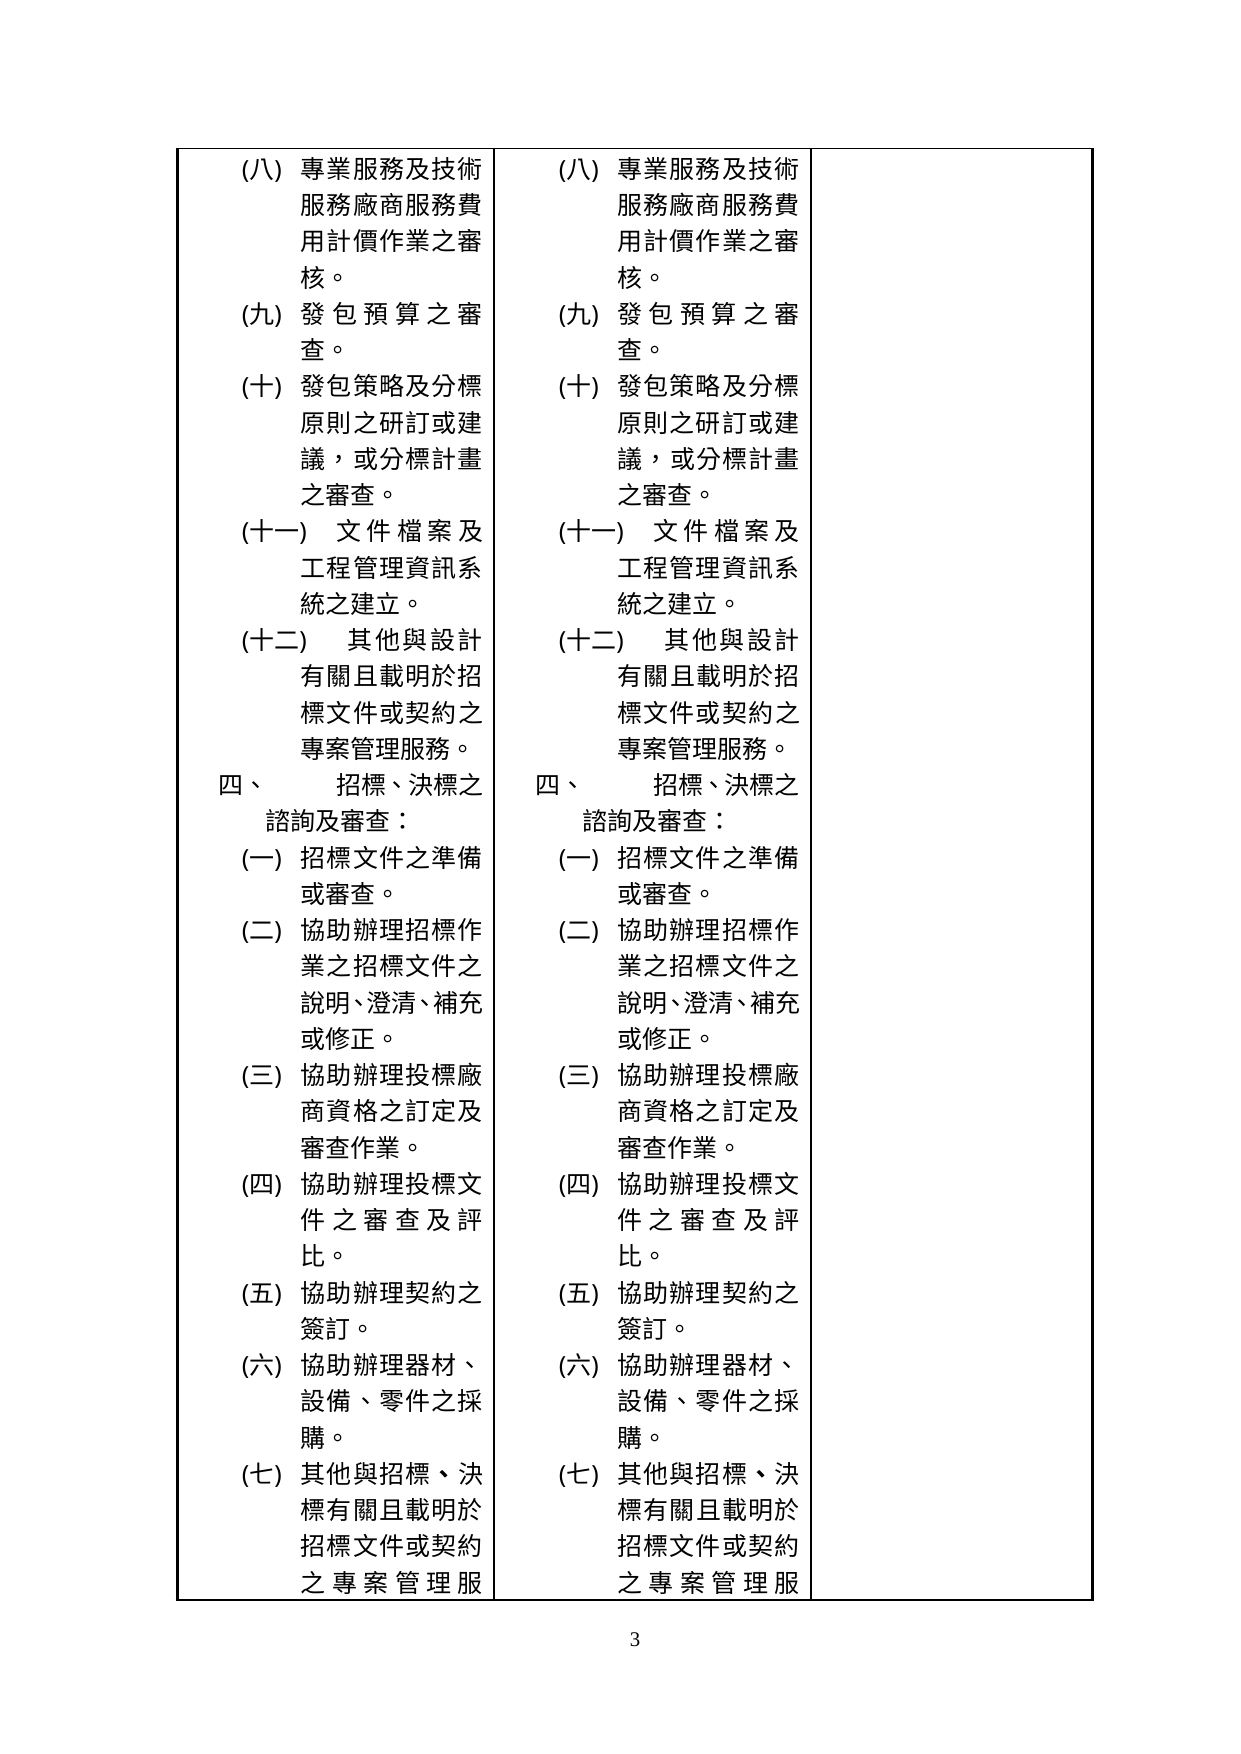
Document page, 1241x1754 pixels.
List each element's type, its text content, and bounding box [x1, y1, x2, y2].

table_cell 第九條 機關委託廠商辦理專案管理，得依採購案件之特性及實際需要，就下列服務項目擇定之： 可行性研究之諮詢及審查： 計畫需求之評估。 可行性報告、環境影響說明書及環境影響評估報告書之審查。 方案之比較研究或評估。 財務分析及財源取得方式之建議。 初步預算之擬訂。 計畫綱要進度表之編擬。 設計需求之評估及建議。 專業服務及技術服務廠商之甄選建議及相關文件之擬訂。 用地取得及拆遷補償分析。 資源需求來源之評估。 （十一）其他與可行性研究有關且載明於招標文件或契約之專案管理服務。 規劃之諮詢及審查： 規劃圖說及概要說明書之諮詢及審查。 都市計畫、區域計畫或水土保持計畫等規劃之諮詢及審查。 設計準則之審查。 規劃報告之諮詢及審查。 其他與規劃有關且載明於招標文件或契約之專案管理服務。 設計之諮詢及審查： 專業服務及技術服務廠商之工作成果審查、工作協調及督導。 材料、設備系統選擇及採購時程之建議。 計畫總進度表之編擬。 設計進度之管理及協調。 設計、規範（含綱要規範）與圖樣之審查及協調。 設計工作之品管及檢核。 施工可行性之審查及建議。 專業服務及技術服務廠商服務費用計價作業之審核。 發包預算之審查。 發包策略及分標原則之研訂或建議，或分標計畫之審查。 文件檔案及工程管理資訊系統之建立。 其他與設計有關且載明於招標文件或契約之專案管理服務。 招標、決標之諮詢及審查： 招標文件之準備或審查。 協助辦理招標作業之招標文件之說明、澄清、補充或修正。 協助辦理投標廠商資格之訂定及審查作業。 協助辦理投標文件之審查及評比。 協助辦理契約之簽訂。 協助辦理器材、設備、零件之採購。 其他與招標、決標有關且載明於招標文件或契約之專案管理服務。 五、施工督導與履約管理之諮詢及審查： （一）各工作項目界面之協調及整合。 （二）施工計畫、品管計畫、預訂進度、施工圖、器材樣品及其他送審資料之審查或複核。 （三）重要分包廠商及設備製造商資歷之審查或複核。 （四）施工品質管理工作之督導或稽核。 （五）工地安全衛生、交通維持及環境保護之督導或稽核。 （六）施工進度之查核、分析、督導及改善建議。 （七）施工估驗計價之審查或複核。 （八）契約變更之處理及建議。 （九）契約爭議與索賠案件之協助處理。但不包括擔任訴訟代理人。 （十）竣工圖及結算資料之審定或複核。 （十一）給排水、機電設備、管線、各種設施測試及試運轉之督導及建議。 （十二）協助辦理工程驗收、移交作業。 （十三）設備運轉及維護人員訓練。 （十四）維護及運轉手冊之編擬或審定。 （十五）特殊設備圖樣之審查、監造、檢驗及安裝之監督。 （十六）計畫相關資料之彙整、評估及補充。 （十七）其他與施工督導及履約管理有關且載明於招標文件或契約之專案管理服務。 [495, 149, 810, 1599]
table_cell 第九條 機關委託廠商辦理專案管理，得依採購案件之特性及實際需要，就下列服務項目擇定之： 可行性研究之諮詢及審查： 計畫需求之評估。 可行性報告、環境影響說明書及環境影響評估報告書之審查。 方案之比較研究或評估。 財務分析及財源取得方式之建議。 初步預算之擬訂。 計畫綱要進度表之編擬。 設計需求之評估及建議。 專業服務及技術服務廠商之甄選建議及相關文件之擬訂。 用地取得及拆遷補償分析。 資源需求來源之評估。 （十一）其他與可行性研究有關且載明於招標文件或契約之專案管理服務。 規劃之諮詢及審查： 規劃圖說及概要說明書之諮詢及審查。 都市計畫、區域計畫或水土保持計畫等規劃之諮詢及審查。 設計準則之審查。 規劃報告之諮詢及審查。 其他與規劃有關且載明於招標文件或契約之專案管理服務。 設計之諮詢及審查： 專業服務及技術服務廠商之工作成果審查、工作協調及督導。 材料、設備系統選擇及採購時程之建議。 計畫總進度表之編擬。 設計進度之管理及協調。 設計、規範（含綱要規範）與圖樣之審查及協調。 設計工作之品管及檢核。 施工可行性之審查及建議。 專業服務及技術服務廠商服務費用計價作業之審核。 發包預算之審查。 發包策略及分標原則之研訂或建議，或分標計畫之審查。 文件檔案及工程管理資訊系統之建立。 其他與設計有關且載明於招標文件或契約之專案管理服務。 招標、決標之諮詢及審查： 招標文件之準備或審查。 協助辦理招標作業之招標文件之說明、澄清、補充或修正。 協助辦理投標廠商資格之訂定及審查作業。 協助辦理投標文件之審查及評比。 協助辦理契約之簽訂。 協助辦理器材、設備、零件之採購。 其他與招標、決標有關且載明於招標文件或契約之專案管理服務。 五、施工督導與履約管理之諮詢及審查： 各工作項目界面之協調及整合。 施工計畫、品管計畫、預訂進度、施工圖、器材樣品及其他送審資料之審查或複核。 重要分包廠商及設備製造商資歷之審查或複核。 施工品質管理工作之督導或稽核。 工地安全衛生、交通維持及環境保護之督導或稽核。 施工進度之查核、分析、督導及改善建議。 施工估驗計價之審查或複核。 契約變更之處理及建議。 契約爭議與索賠案件之協助處理。但不包括擔任訴訟代理人。 （十）竣工圖及結算資料之審定或複核。 （十一）給排水、機電設備、管線、各種設施測試及試運轉之督導及建議。 （十二）協助辦理工程驗收、移交作業。 （十三）設備運轉及維護人員訓練。 （十四）維護及運轉手冊之編擬或審定。 （十五）特殊設備圖樣之審查、監造、檢驗及安裝之監督。 （十六）計畫相關資料之彙整、評估及補充。 （十七）其他與施工督導及履約管理有關且載明於招標文件或契約之專案管理服務。 機關委託廠商辦理前項專案管理，得視工程性質及實際需要，將第七條第一項之監造服務項目，與前項第五款之服務項目整合，並排除重複及利益衝突情形後，一併委託辦理。 [179, 149, 493, 1599]
table_cell [812, 149, 1091, 1599]
